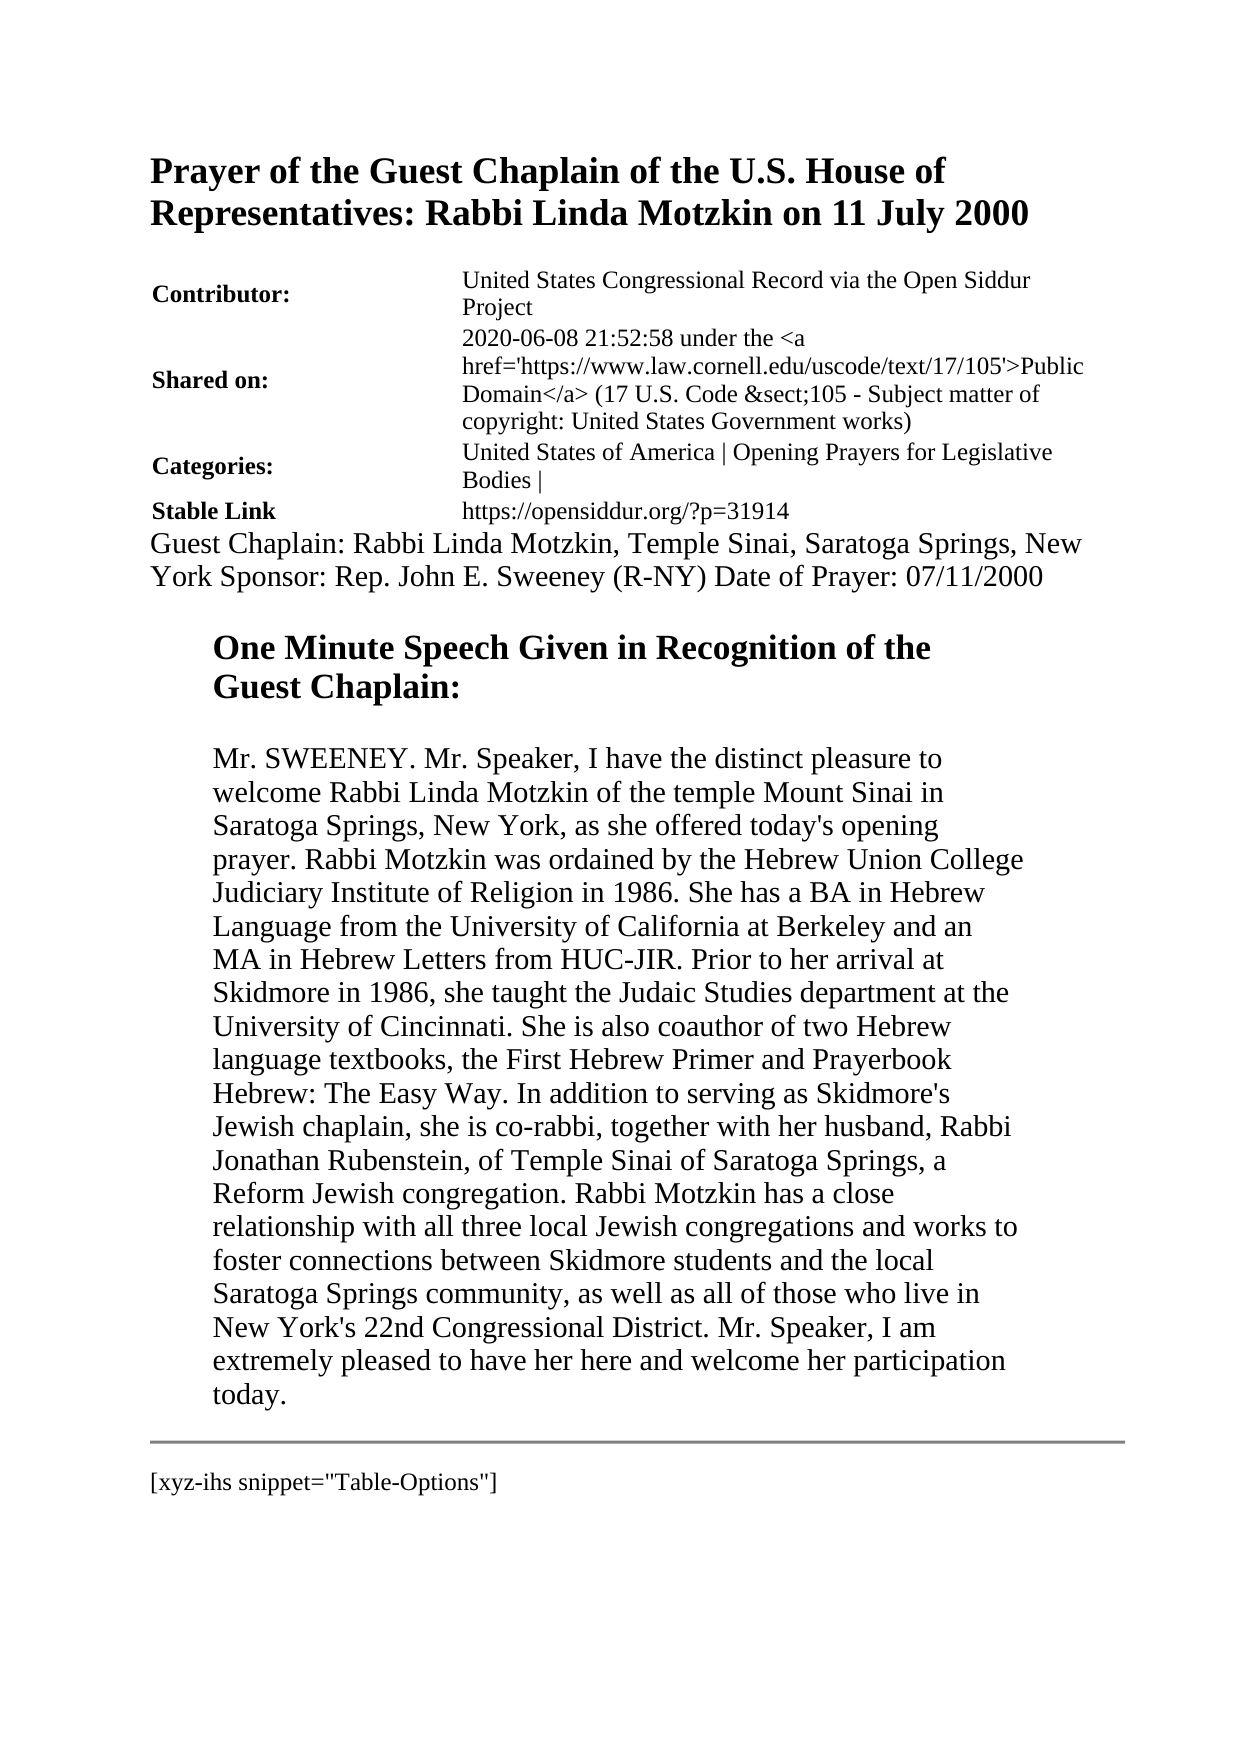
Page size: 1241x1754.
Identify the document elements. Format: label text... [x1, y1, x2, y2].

table_header Contributor: [150, 264, 460, 323]
table_cell Stable Link [150, 495, 460, 526]
table_cell United States of America | Opening Prayers for Legislative Bodies | [460, 437, 1090, 495]
text [xyz-ihs snippet="Table-Options"] [150, 1468, 1090, 1496]
text Guest Chaplain: Rabbi Linda Motzkin, Temple Sinai, Saratoga Springs, New York Sponsor: Rep. John E. Sweeney (R-NY) Date of Prayer: 07/11/2000 [150, 526, 1090, 593]
subtitle Prayer of the Guest Chaplain of the U.S. House of Representatives: Rabbi Linda Motzkin on 11 July 2000 [150, 150, 1090, 233]
table_cell 2020-06-08 21:52:58 under the <a href='https://www.law.cornell.edu/uscode/text/17/105'>Public Domain</a> (17 U.S. Code &sect;105 - Subject matter of copyright: United States Government works) [460, 323, 1090, 437]
subtitle One Minute Speech Given in Recognition of the Guest Chaplain: [212, 628, 1028, 707]
table_cell https://opensiddur.org/?p=31914 [460, 495, 1090, 526]
table_cell Categories: [150, 437, 460, 495]
table_cell Shared on: [150, 323, 460, 437]
text Mr. SWEENEY. Mr. Speaker, I have the distinct pleasure to welcome Rabbi Linda Motzkin of the temple Mount Sinai in Saratoga Springs, New York, as she offered today's opening prayer. Rabbi Motzkin was ordained by the Hebrew Union College Judiciary Institute of Religion in 1986. She has a BA in Hebrew Language from the University of California at Berkeley and an MA in Hebrew Letters from HUC-JIR. Prior to her arrival at Skidmore in 1986, she taught the Judaic Studies department at the University of Cincinnati. She is also coauthor of two Hebrew language textbooks, the First Hebrew Primer and Prayerbook Hebrew: The Easy Way. In addition to serving as Skidmore's Jewish chaplain, she is co-rabbi, together with her husband, Rabbi Jonathan Rubenstein, of Temple Sinai of Saratoga Springs, a Reform Jewish congregation. Rabbi Motzkin has a close relationship with all three local Jewish congregations and works to foster connections between Skidmore students and the local Saratoga Springs community, as well as all of those who live in New York's 22nd Congressional District. Mr. Speaker, I am extremely pleased to have her here and welcome her participation today. [212, 742, 1028, 1411]
table_header United States Congressional Record via the Open Siddur Project [460, 264, 1090, 323]
